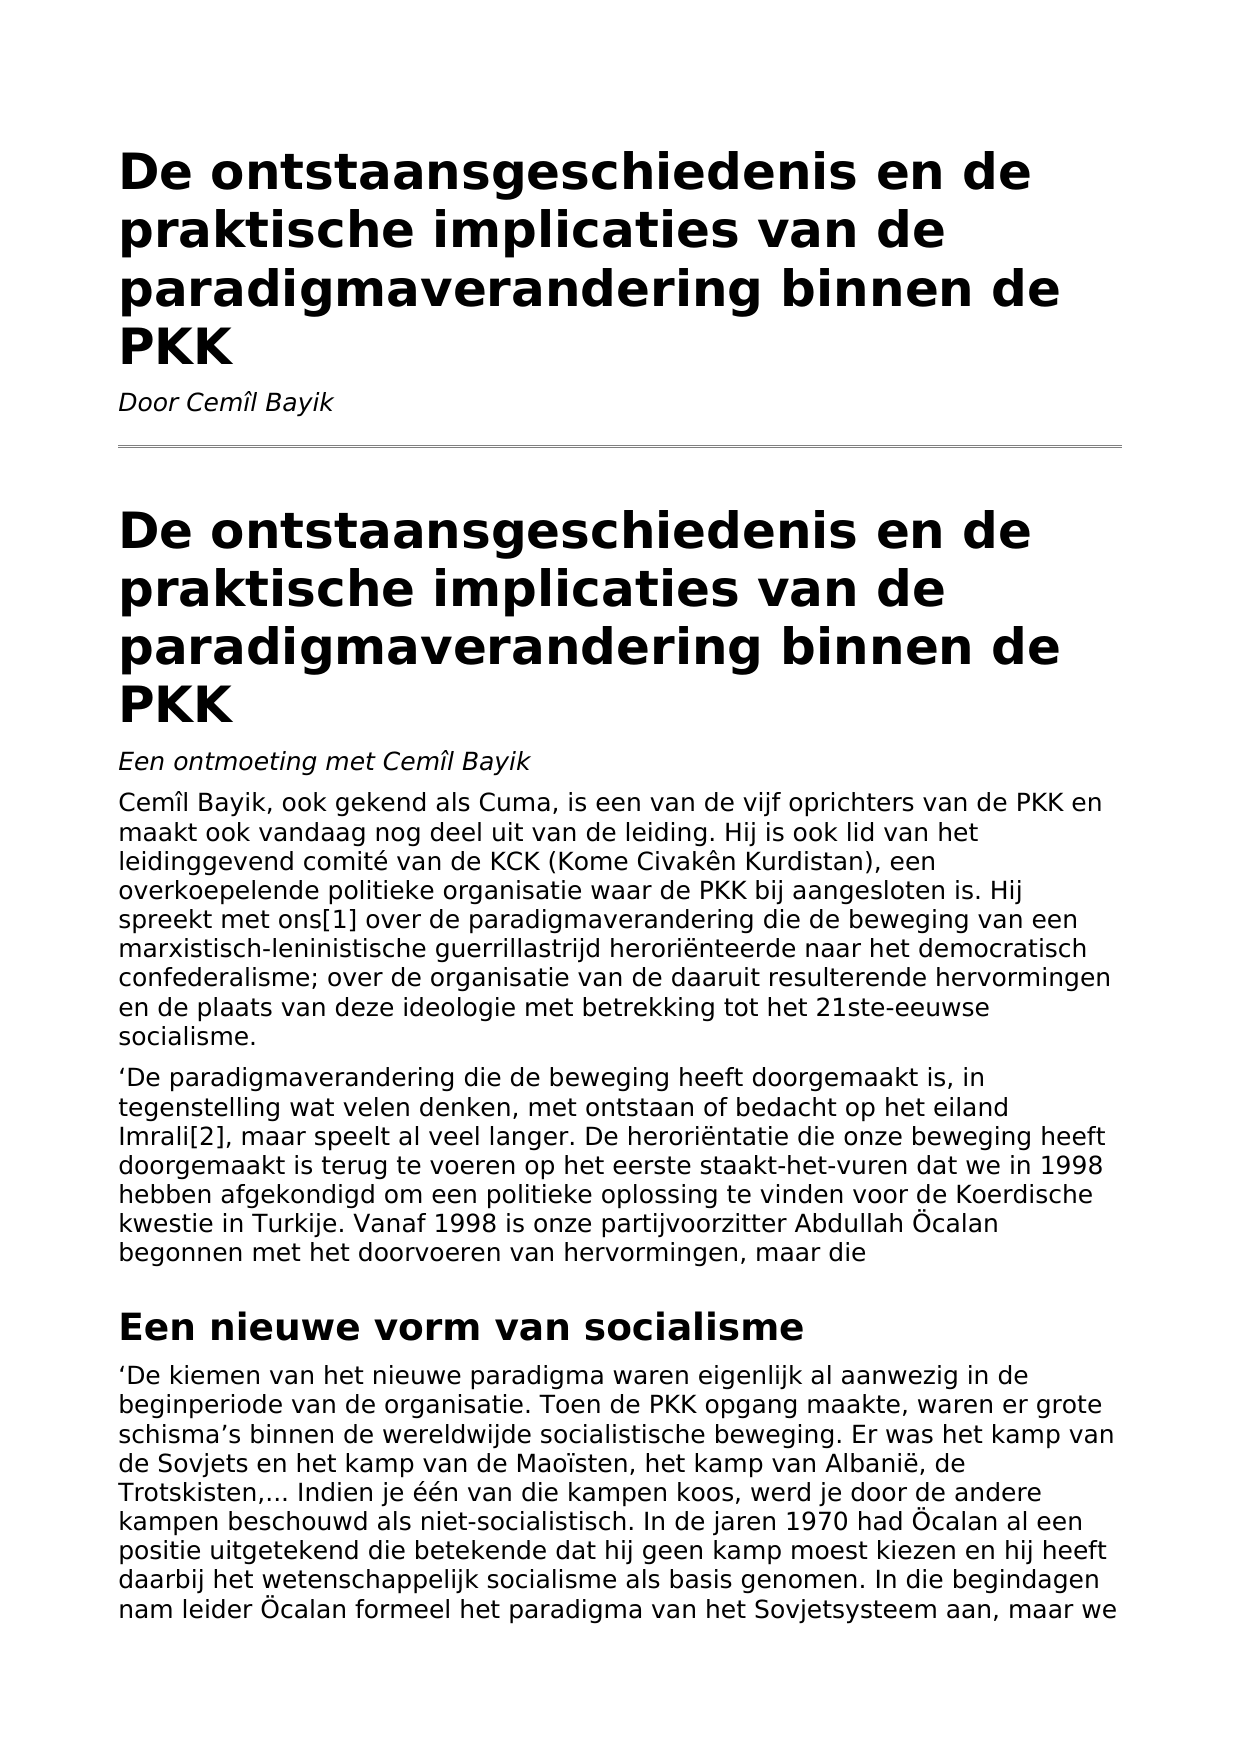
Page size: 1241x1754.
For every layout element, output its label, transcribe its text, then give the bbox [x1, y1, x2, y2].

subtitle De ontstaansgeschiedenis en de praktische implicaties van de paradigmaverandering binnen de PKK [118, 143, 1122, 376]
text ‘De kiemen van het nieuwe paradigma waren eigenlijk al aanwezig in de beginperiode van de organisatie. Toen de PKK opgang maakte, waren er grote schisma’s binnen de wereldwijde socialistische beweging. Er was het kamp van de Sovjets en het kamp van de Maoïsten, het kamp van Albanië, de Trotskisten,... Indien je één van die kampen koos, werd je door de andere kampen beschouwd als niet-socialistisch. In de jaren 1970 had Öcalan al een positie uitgetekend die betekende dat hij geen kamp moest kiezen en hij heeft daarbij het wetenschappelijk socialisme als basis genomen. In die begindagen nam leider Öcalan formeel het paradigma van het Sovjetsysteem aan, maar we [118, 1361, 1122, 1624]
text Een ontmoeting met Cemîl Bayik [118, 747, 1122, 776]
text Door Cemîl Bayik [118, 388, 1122, 418]
subtitle De ontstaansgeschiedenis en de praktische implicaties van de paradigmaverandering binnen de PKK [118, 502, 1122, 734]
text ‘De paradigmaverandering die de beweging heeft doorgemaakt is, in tegenstelling wat velen denken, met ontstaan of bedacht op het eiland Imrali[2], maar speelt al veel langer. De heroriëntatie die onze beweging heeft doorgemaakt is terug te voeren op het eerste staakt-het-vuren dat we in 1998 hebben afgekondigd om een politieke oplossing te vinden voor de Koerdische kwestie in Turkije. Vanaf 1998 is onze partijvoorzitter Abdullah Öcalan begonnen met het doorvoeren van hervormingen, maar die [118, 1064, 1122, 1268]
subtitle Een nieuwe vorm van socialisme [118, 1305, 1122, 1349]
text Cemîl Bayik, ook gekend als Cuma, is een van de vijf oprichters van de PKK en maakt ook vandaag nog deel uit van de leiding. Hij is ook lid van het leidinggevend comité van de KCK (Kome Civakên Kurdistan), een overkoepelende politieke organisatie waar de PKK bij aangesloten is. Hij spreekt met ons[1] over de paradigmaverandering die de beweging van een marxistisch-leninistische guerrillastrijd heroriënteerde naar het democratisch confederalisme; over de organisatie van de daaruit resulterende hervormingen en de plaats van deze ideologie met betrekking tot het 21ste-eeuwse socialisme. [118, 789, 1122, 1051]
